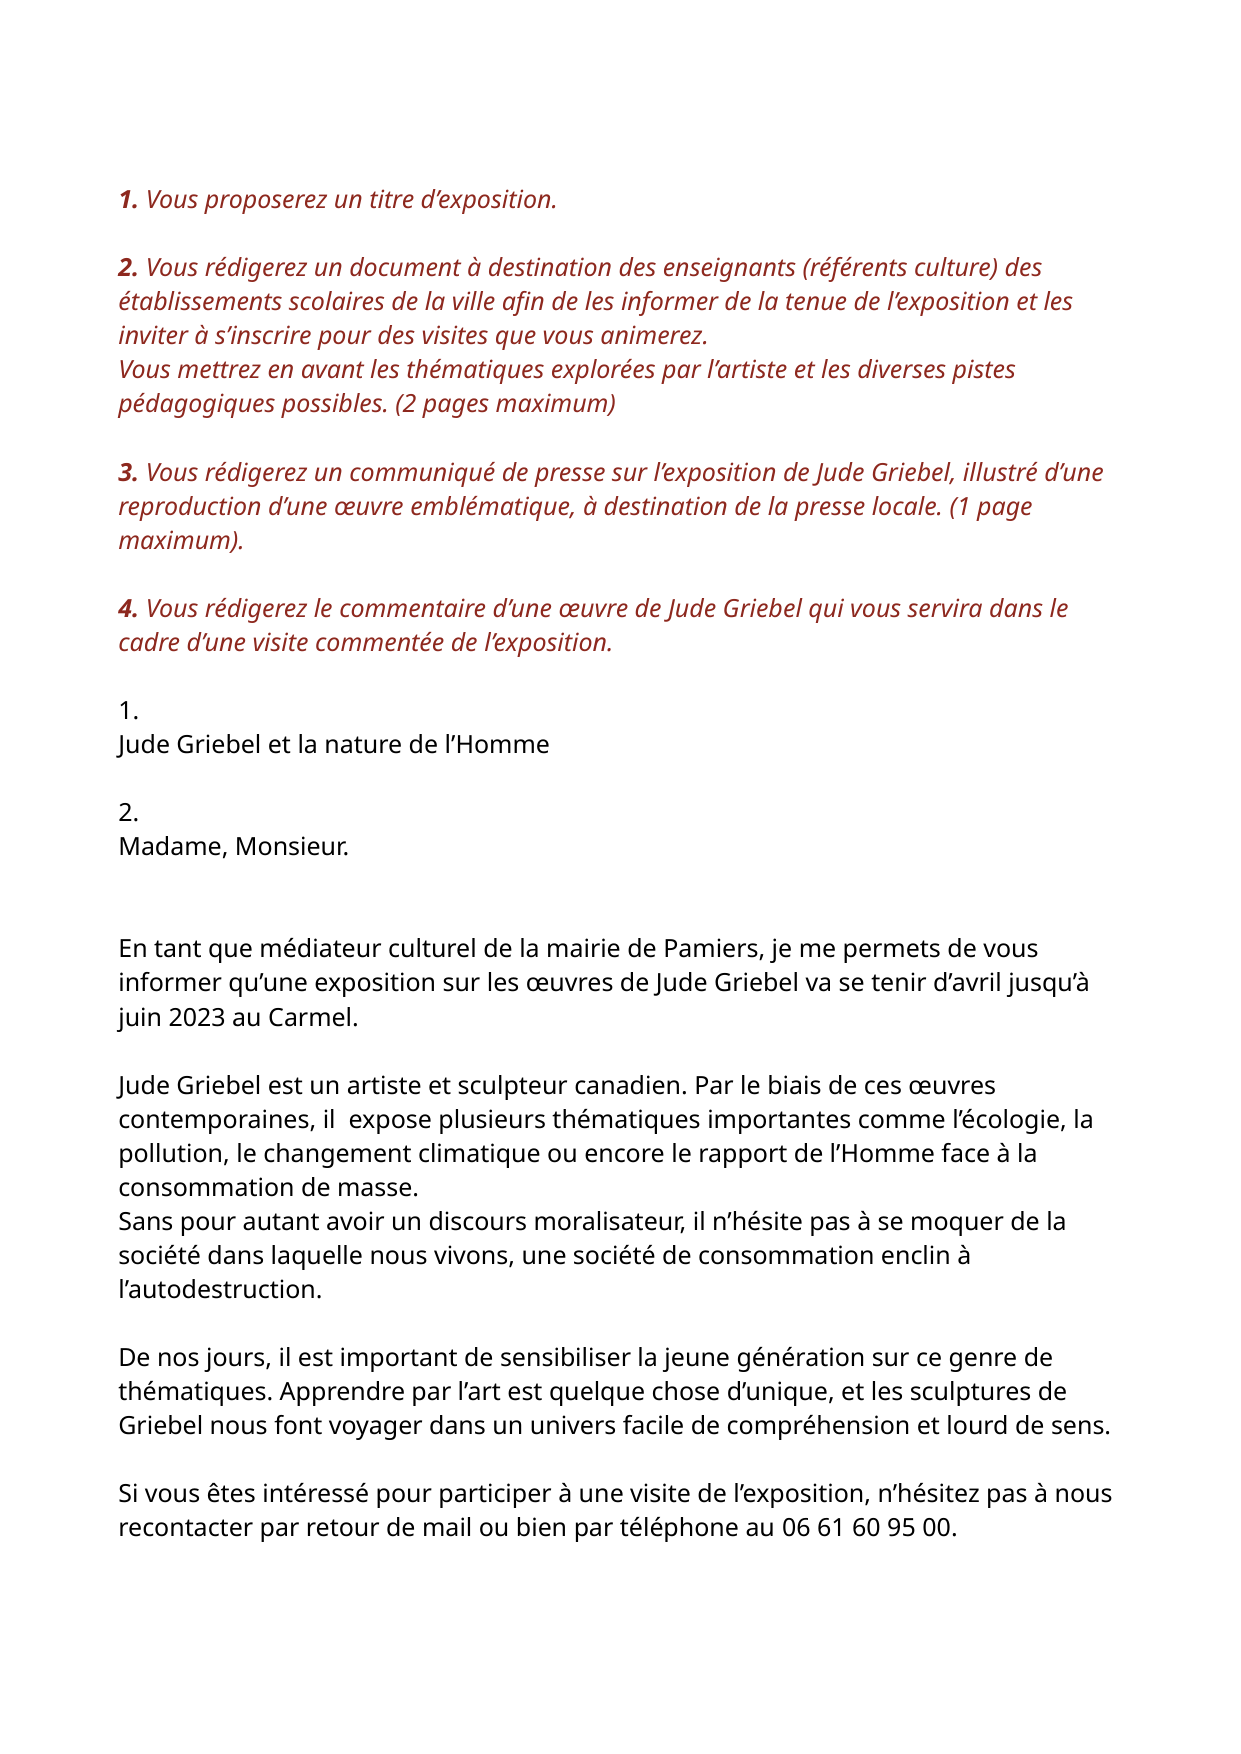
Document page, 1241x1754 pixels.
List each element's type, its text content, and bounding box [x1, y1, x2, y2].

text 2. Vous rédigerez un document à destination des enseignants (référents culture) des établissements scolaires de la ville afin de les informer de la tenue de l’exposition et les inviter à s’inscrire pour des visites que vous animerez. [118, 250, 1122, 352]
text Madame, Monsieur. [118, 829, 1122, 863]
text Vous mettrez en avant les thématiques explorées par l’artiste et les diverses pistes pédagogiques possibles. (2 pages maximum) [118, 352, 1122, 420]
text Sans pour autant avoir un discours moralisateur, il n’hésite pas à se moquer de la société dans laquelle nous vivons, une société de consommation enclin à l’autodestruction. [118, 1203, 1122, 1306]
text 1. Vous proposerez un titre d’exposition. [118, 182, 1122, 216]
text 2. [118, 795, 1122, 829]
text De nos jours, il est important de sensibiliser la jeune génération sur ce genre de thématiques. Apprendre par l’art est quelque chose d’unique, et les sculptures de Griebel nous font voyager dans un univers facile de compréhension et lourd de sens. [118, 1340, 1122, 1442]
text Jude Griebel et la nature de l’Homme [118, 727, 1122, 761]
text 4. Vous rédigerez le commentaire d’une œuvre de Jude Griebel qui vous servira dans le cadre d’une visite commentée de l’exposition. [118, 590, 1122, 658]
text 1. [118, 693, 1122, 727]
text 3. Vous rédigerez un communiqué de presse sur l’exposition de Jude Griebel, illustré d’une reproduction d’une œuvre emblématique, à destination de la presse locale. (1 page maximum). [118, 454, 1122, 556]
text Jude Griebel est un artiste et sculpteur canadien. Par le biais de ces œuvres contemporaines, il expose plusieurs thématiques importantes comme l’écologie, la pollution, le changement climatique ou encore le rapport de l’Homme face à la consommation de masse. [118, 1067, 1122, 1203]
text En tant que médiateur culturel de la mairie de Pamiers, je me permets de vous informer qu’une exposition sur les œuvres de Jude Griebel va se tenir d’avril jusqu’à juin 2023 au Carmel. [118, 931, 1122, 1033]
text Si vous êtes intéressé pour participer à une visite de l’exposition, n’hésitez pas à nous recontacter par retour de mail ou bien par téléphone au 06 61 60 95 00. [118, 1476, 1122, 1544]
